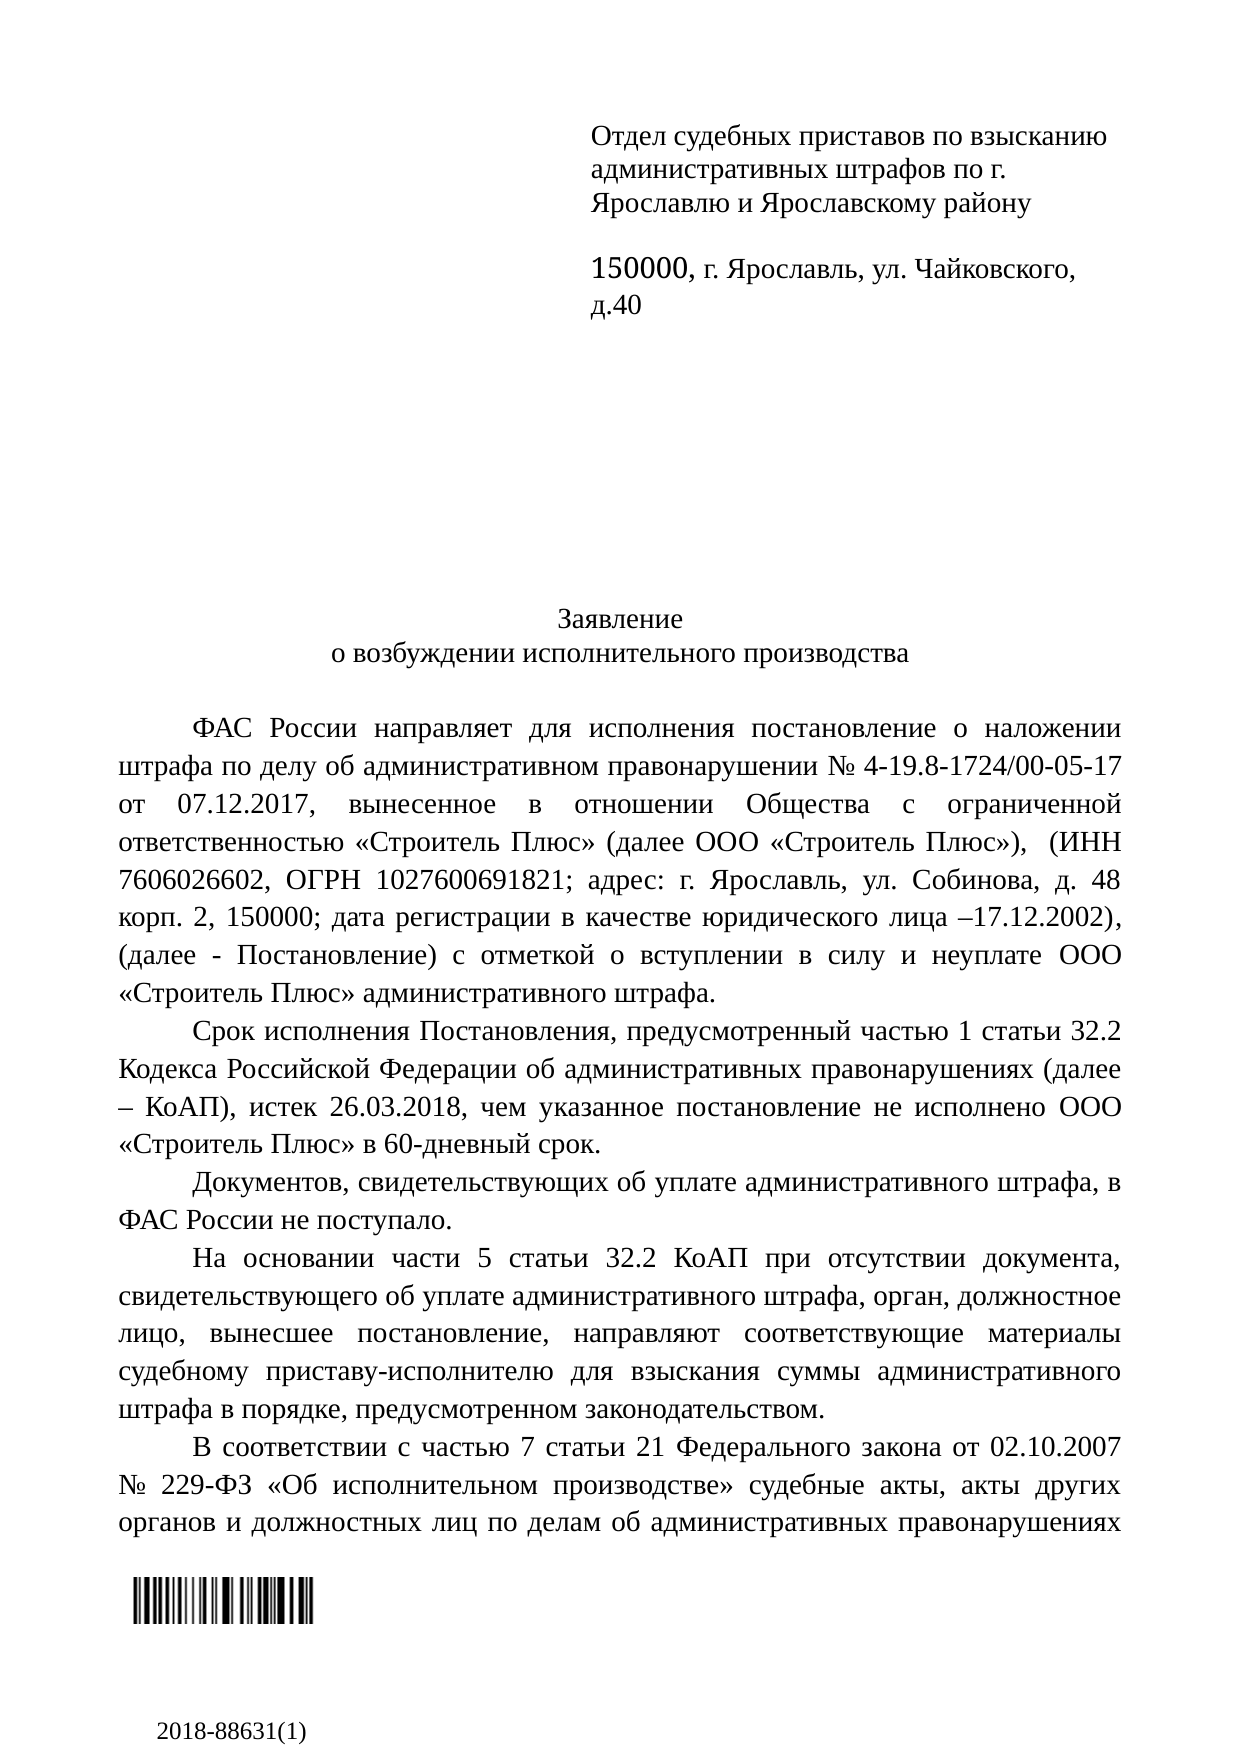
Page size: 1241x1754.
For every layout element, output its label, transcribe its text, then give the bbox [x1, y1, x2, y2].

text Срок исполнения Постановления, предусмотренный частью 1 статьи 32.2 Кодекса Российской Федерации об административных правонарушениях (далее – КоАП), истек 26.03.2018, чем указанное постановление не исполнено ООО «Строитель Плюс» в 60-дневный срок. [118, 1009, 1122, 1160]
text ФАС России направляет для исполнения постановление о наложении штрафа по делу об административном правонарушении № 4-19.8-1724/00-05-17 от 07.12.2017, вынесенное в отношении Общества с ограниченной ответственностью «Строитель Плюс» (далее ООО «Строитель Плюс»), (ИНН 7606026602, ОГРН 1027600691821; адрес: г. Ярославль, ул. Собинова, д. 48 корп. 2, 150000; дата регистрации в качестве юридического лица –17.12.2002), (далее - Постановление) с отметкой о вступлении в силу и неуплате ООО «Строитель Плюс» административного штрафа. [118, 706, 1122, 1009]
text Отдел судебных приставов по взысканию административных штрафов по г. Ярославлю и Ярославскому району [591, 118, 1122, 219]
text 150000, г. Ярославль, ул. Чайковского, д.40 [591, 247, 1122, 321]
picture [118, 1577, 331, 1624]
text В соответствии с частью 7 статьи 21 Федерального закона от 02.10.2007 № 229-ФЗ «Об исполнительном производстве» судебные акты, акты других органов и должностных лиц по делам об административных правонарушениях [118, 1425, 1122, 1538]
text о возбуждении исполнительного производства [118, 635, 1122, 668]
text Заявление [118, 601, 1122, 635]
text Документов, свидетельствующих об уплате административного штрафа, в ФАС России не поступало. [118, 1160, 1122, 1236]
text На основании части 5 статьи 32.2 КоАП при отсутствии документа, свидетельствующего об уплате административного штрафа, орган, должностное лицо, вынесшее постановление, направляют соответствующие материалы судебному приставу-исполнителю для взыскания суммы административного штрафа в порядке, предусмотренном законодательством. [118, 1236, 1122, 1425]
